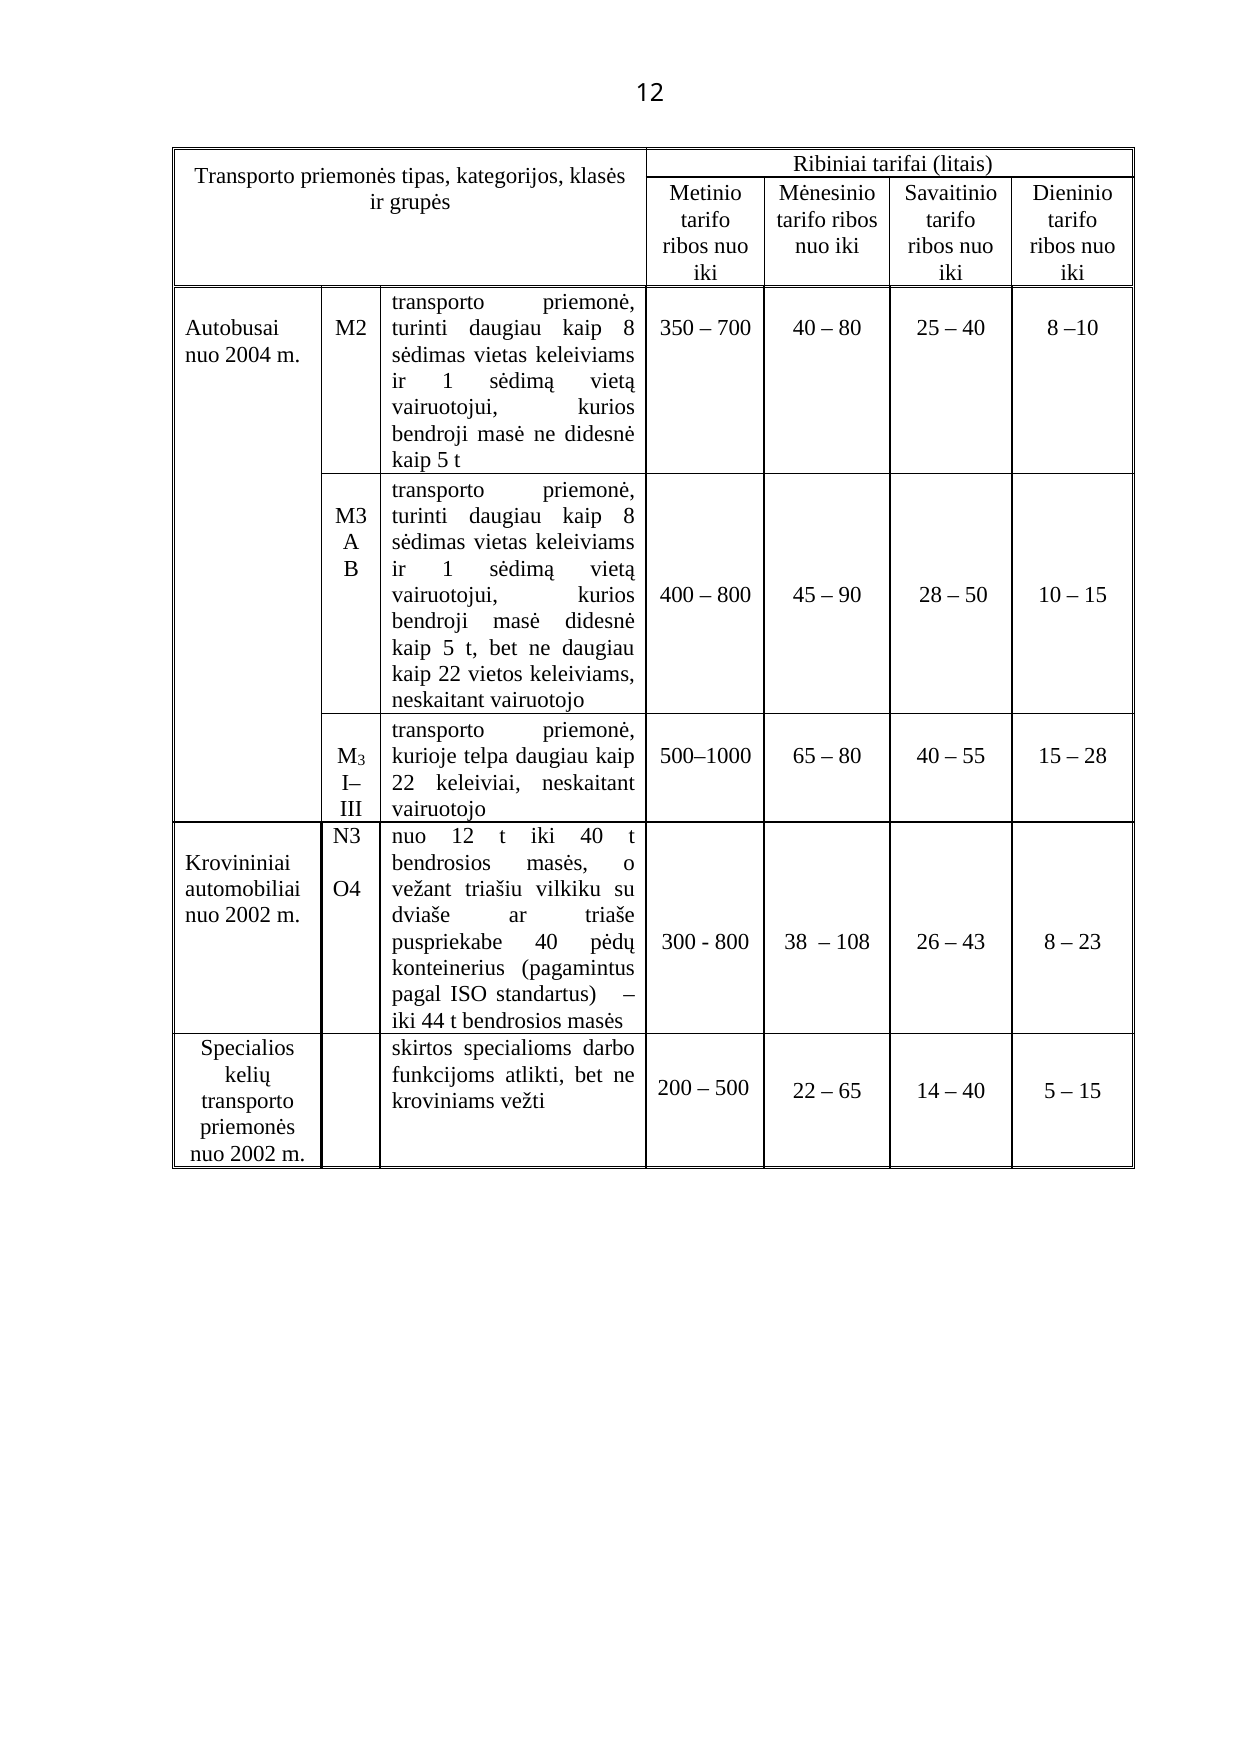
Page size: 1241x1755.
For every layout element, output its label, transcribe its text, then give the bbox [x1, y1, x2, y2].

table_cell Specialios kelių transporto priemonės nuo 2002 m. [175, 1034, 320, 1166]
table_cell transporto priemonė, kurioje telpa daugiau kaip 22 keleiviai, neskaitant vairuotojo [381, 714, 645, 821]
table_cell 10 – 15 [1013, 474, 1132, 713]
table_cell 400 – 800 [647, 474, 763, 713]
table_cell 500–1000 [647, 714, 763, 821]
table_cell 15 – 28 [1013, 714, 1132, 821]
table_cell 22 – 65 [765, 1034, 889, 1166]
table_cell 25 – 40 [891, 288, 1011, 472]
table_cell 14 – 40 [891, 1034, 1011, 1166]
table_cell Metinio tarifo ribos nuo iki [647, 178, 764, 285]
table_cell 40 – 80 [765, 288, 889, 472]
table_cell N3 O4 [323, 823, 379, 1033]
table_cell 350 – 700 [647, 288, 763, 472]
table_header Transporto priemonės tipas, kategorijos, klasės ir grupės [175, 150, 646, 285]
table_cell M2 [322, 288, 380, 472]
table_cell [323, 1034, 379, 1166]
table_cell 45 – 90 [765, 474, 889, 713]
table_cell M3 I–III [322, 714, 380, 821]
table_cell Mėnesinio tarifo ribos nuo iki [765, 178, 889, 285]
table_cell Dieninio tarifo ribos nuo iki [1012, 178, 1132, 285]
table_cell nuo 12 t iki 40 t bendrosios masės, o vežant triašiu vilkiku su dviaše ar triaše puspriekabe 40 pėdų konteinerius (pagamintus pagal ISO standartus) – iki 44 t bendrosios masės [381, 823, 645, 1033]
table_cell 5 – 15 [1013, 1034, 1132, 1166]
table_cell 40 – 55 [891, 714, 1011, 821]
table_cell 200 – 500 [647, 1034, 763, 1166]
table_cell 28 – 50 [891, 474, 1011, 713]
table_cell Autobusai nuo 2004 m. [175, 288, 321, 821]
table_cell transporto priemonė, turinti daugiau kaip 8 sėdimas vietas keleiviams ir 1 sėdimą vietą vairuotojui, kurios bendroji masė ne didesnė kaip 5 t [381, 288, 645, 472]
table_cell 8 – 23 [1013, 823, 1132, 1033]
table_cell transporto priemonė, turinti daugiau kaip 8 sėdimas vietas keleiviams ir 1 sėdimą vietą vairuotojui, kurios bendroji masė didesnė kaip 5 t, bet ne daugiau kaip 22 vietos keleiviams, neskaitant vairuotojo [381, 474, 645, 713]
table_cell 38 – 108 [765, 823, 889, 1033]
table_cell M3 A B [322, 474, 380, 713]
table_header Ribiniai tarifai (litais) [647, 150, 1132, 176]
table_cell 8 –10 [1013, 288, 1132, 472]
table_cell skirtos specialioms darbo funkcijoms atlikti, bet ne kroviniams vežti [381, 1034, 645, 1166]
table_cell 300 - 800 [647, 823, 763, 1033]
table_cell 26 – 43 [891, 823, 1011, 1033]
table_cell Savaitinio tarifo ribos nuo iki [890, 178, 1011, 285]
table_cell Krovininiai automobiliai nuo 2002 m. [175, 823, 320, 1033]
table_cell 65 – 80 [765, 714, 889, 821]
